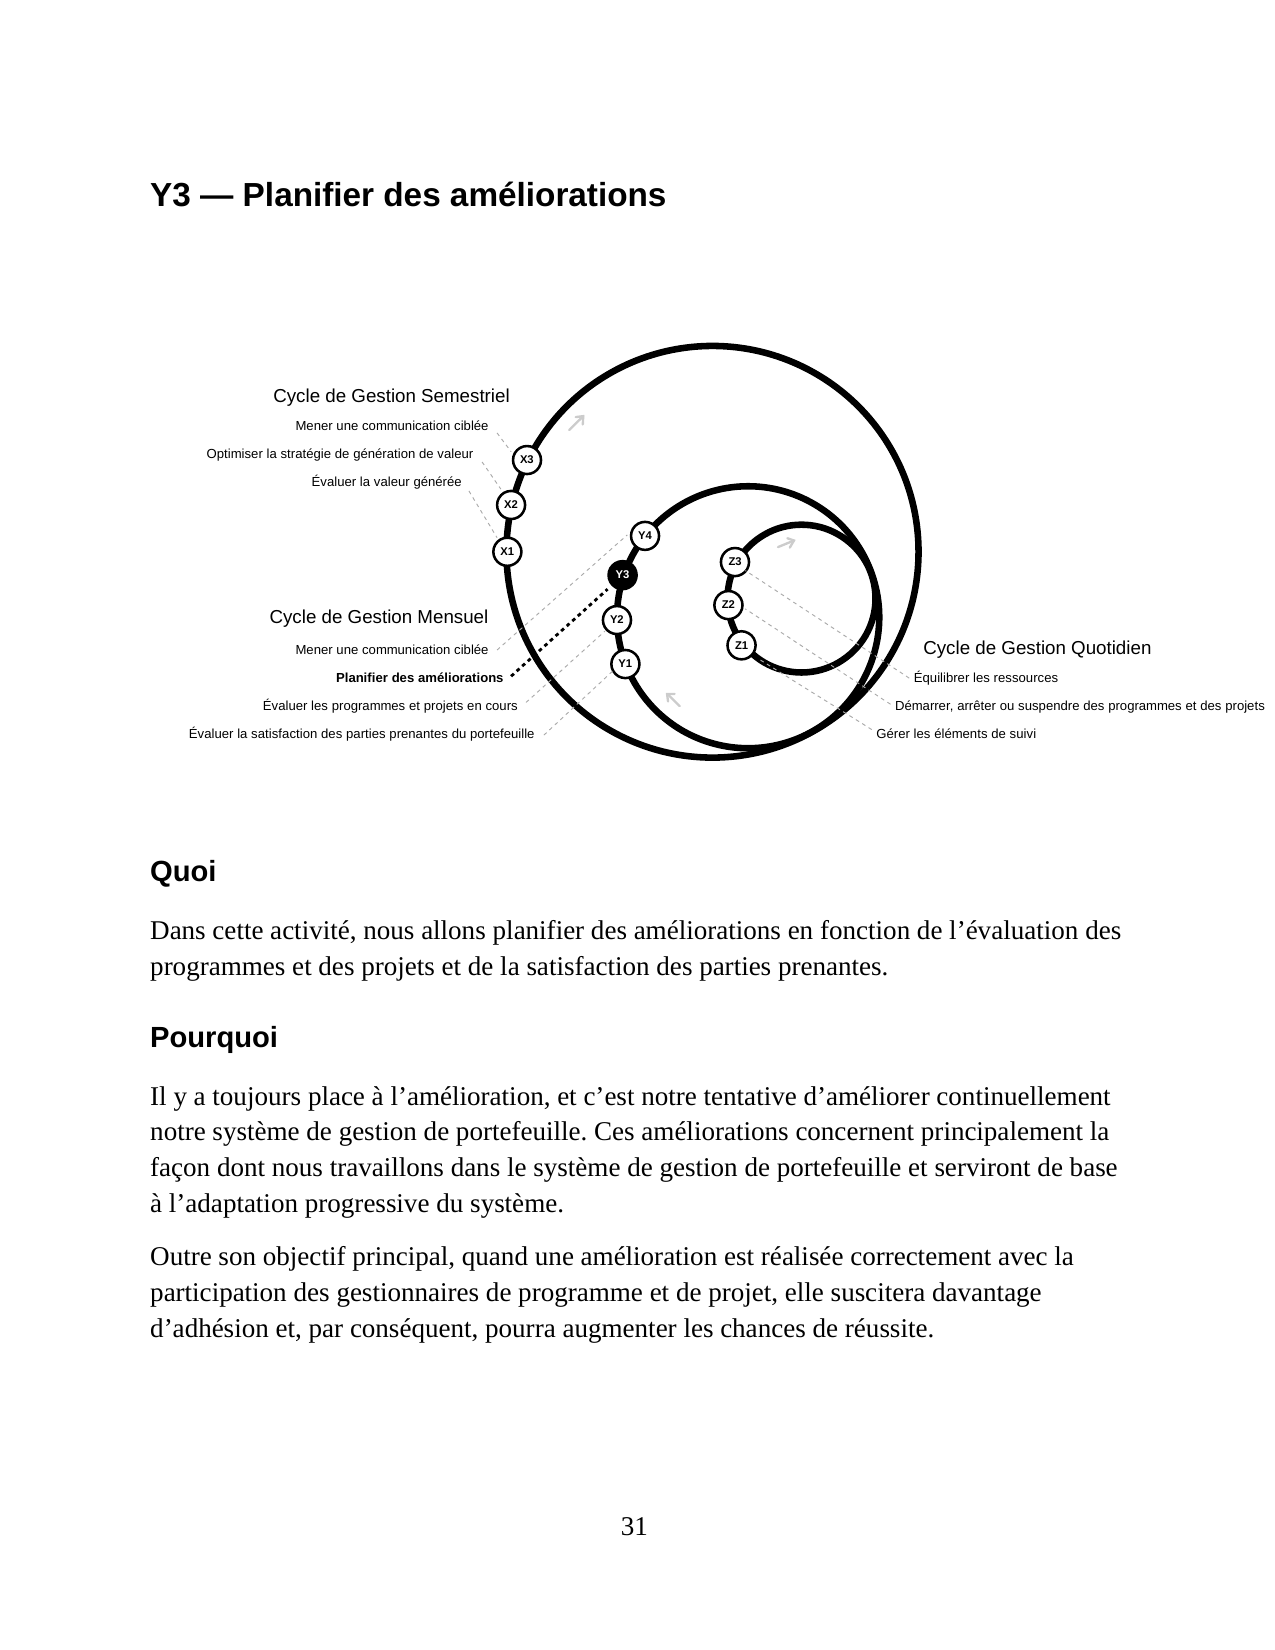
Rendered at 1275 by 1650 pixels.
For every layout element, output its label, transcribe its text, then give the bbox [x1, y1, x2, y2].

text Outre son objectif principal, quand une amélioration est réalisée correctement avec la participation des gestionnaires de programme et de projet, elle suscitera davantage d’adhésion et, par conséquent, pourra augmenter les chances de réussite. [150, 1240, 1125, 1343]
subtitle Quoi [150, 854, 1125, 888]
text Il y a toujours place à l’amélioration, et c’est notre tentative d’améliorer continuellement notre système de gestion de portefeuille. Ces améliorations concernent principalement la façon dont nous travaillons dans le système de gestion de portefeuille et serviront de base à l’adaptation progressive du système. [150, 1079, 1125, 1218]
subtitle Y3 — Planifier des améliorations [150, 175, 1125, 213]
text Dans cette activité, nous allons planifier des améliorations en fonction de l’évaluation des programmes et des projets et de la satisfaction des parties prenantes. [150, 914, 1125, 981]
subtitle Pourquoi [150, 1019, 1125, 1053]
